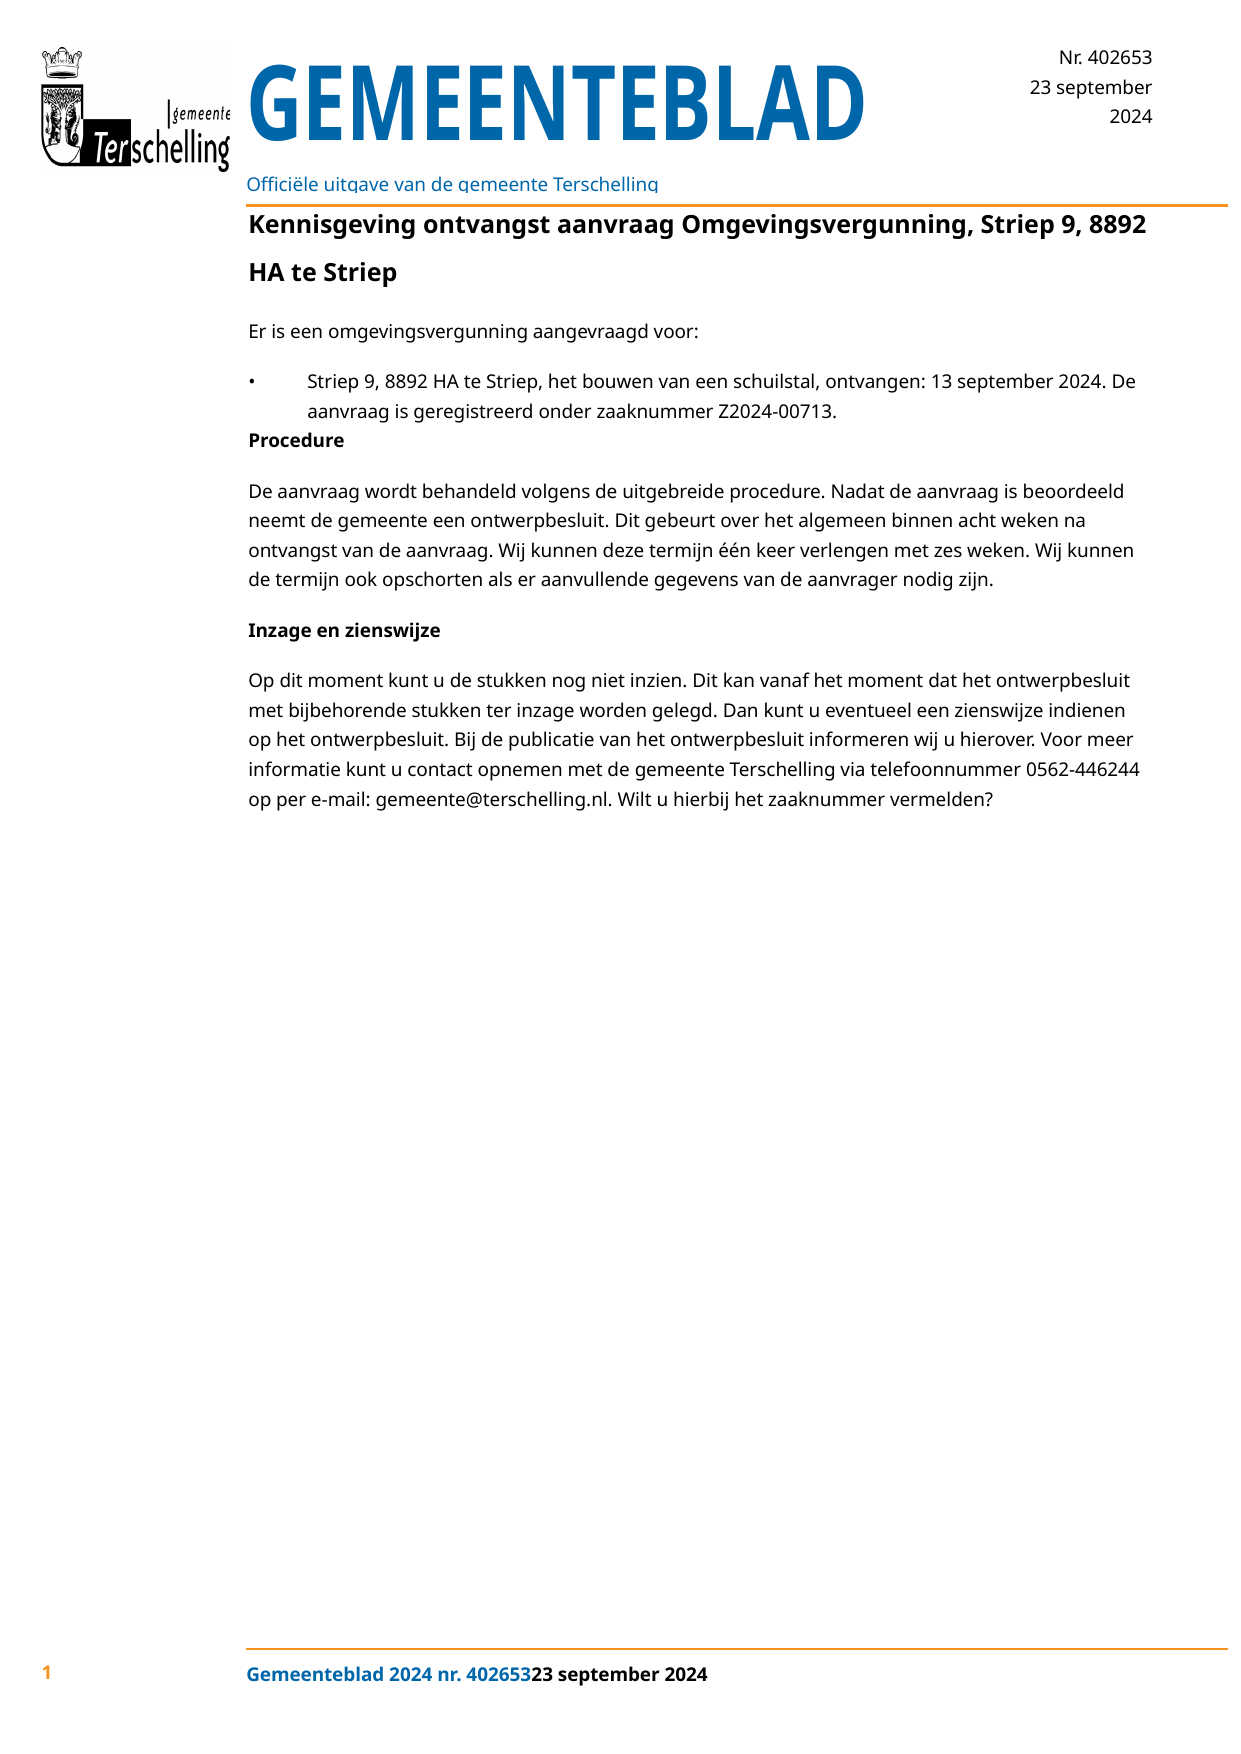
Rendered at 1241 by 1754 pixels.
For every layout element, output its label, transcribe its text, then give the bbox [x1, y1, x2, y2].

text Op dit moment kunt u de stukken nog niet inzien. Dit kan vanaf het moment dat het ontwerpbesluit met bijbehorende stukken ter inzage worden gelegd. Dan kunt u eventueel een zienswijze indienen op het ontwerpbesluit. Bij de publicatie van het ontwerpbesluit informeren wij u hierover. Voor meer informatie kunt u contact opnemen met de gemeente Terschelling via telefoonnummer 0562-446244 op per e-mail: gemeente@terschelling.nl. Wilt u hierbij het zaaknummer vermelden? [248, 667, 1152, 812]
picture [41, 47, 231, 172]
text Er is een omgevingsvergunning aangevraagd voor: [248, 318, 1152, 344]
text Kennisgeving ontvangst aanvraag Omgevingsvergunning, Striep 9, 8892 HA te Striep [248, 207, 1152, 288]
text Procedure [248, 427, 1152, 453]
text De aanvraag wordt behandeld volgens de uitgebreide procedure. Nadat de aanvraag is beoordeeld neemt de gemeente een ontwerpbesluit. Dit gebeurt over het algemeen binnen acht weken na ontvangst van de aanvraag. Wij kunnen deze termijn één keer verlengen met zes weken. Wij kunnen de termijn ook opschorten als er aanvullende gegevens van de aanvrager nodig zijn. [248, 478, 1152, 592]
text Inzage en zienswijze [248, 617, 1152, 643]
list Striep 9, 8892 HA te Striep, het bouwen van een schuilstal, ontvangen: 13 september 2024. De aanvraag is geregistreerd onder zaaknummer Z2024-00713. [248, 368, 1152, 424]
